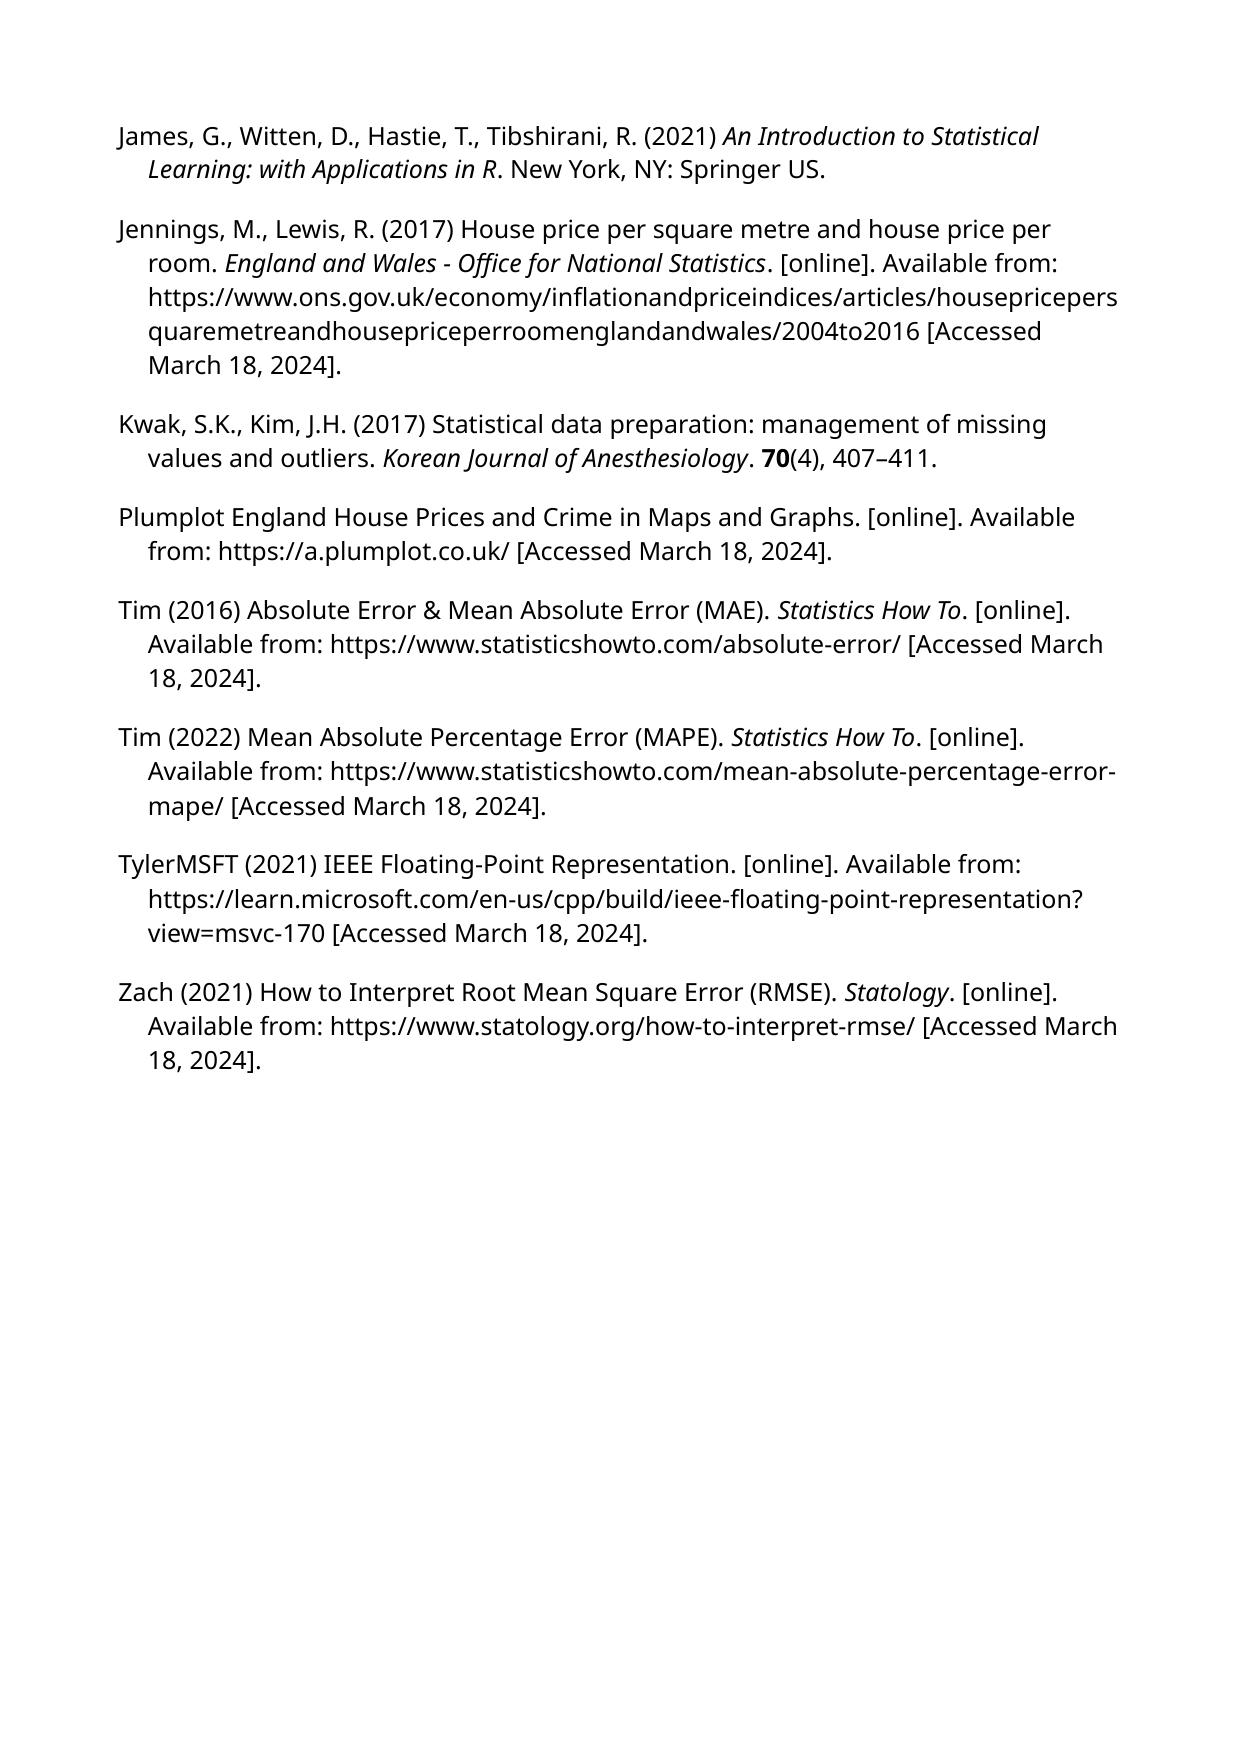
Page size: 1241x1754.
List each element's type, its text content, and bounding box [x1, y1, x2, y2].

text Jennings, M., Lewis, R. (2017) House price per square metre and house price per room. England and Wales - Office for National Statistics. [online]. Available from: https://www.ons.gov.uk/economy/inflationandpriceindices/articles/housepricepersquaremetreandhousepriceperroomenglandandwales/2004to2016 [Accessed March 18, 2024]. [118, 211, 1122, 382]
text Plumplot England House Prices and Crime in Maps and Graphs. [online]. Available from: https://a.plumplot.co.uk/ [Accessed March 18, 2024]. [118, 500, 1122, 568]
text Zach (2021) How to Interpret Root Mean Square Error (RMSE). Statology. [online]. Available from: https://www.statology.org/how-to-interpret-rmse/ [Accessed March 18, 2024]. [118, 974, 1122, 1077]
text Kwak, S.K., Kim, J.H. (2017) Statistical data preparation: management of missing values and outliers. Korean Journal of Anesthesiology. 70(4), 407–411. [118, 407, 1122, 475]
text Tim (2016) Absolute Error & Mean Absolute Error (MAE). Statistics How To. [online]. Available from: https://www.statisticshowto.com/absolute-error/ [Accessed March 18, 2024]. [118, 593, 1122, 695]
text TylerMSFT (2021) IEEE Floating-Point Representation. [online]. Available from: https://learn.microsoft.com/en-us/cpp/build/ieee-floating-point-representation?view=msvc-170 [Accessed March 18, 2024]. [118, 847, 1122, 949]
text James, G., Witten, D., Hastie, T., Tibshirani, R. (2021) An Introduction to Statistical Learning: with Applications in R. New York, NY: Springer US. [118, 118, 1122, 186]
text Tim (2022) Mean Absolute Percentage Error (MAPE). Statistics How To. [online]. Available from: https://www.statisticshowto.com/mean-absolute-percentage-error-mape/ [Accessed March 18, 2024]. [118, 720, 1122, 822]
